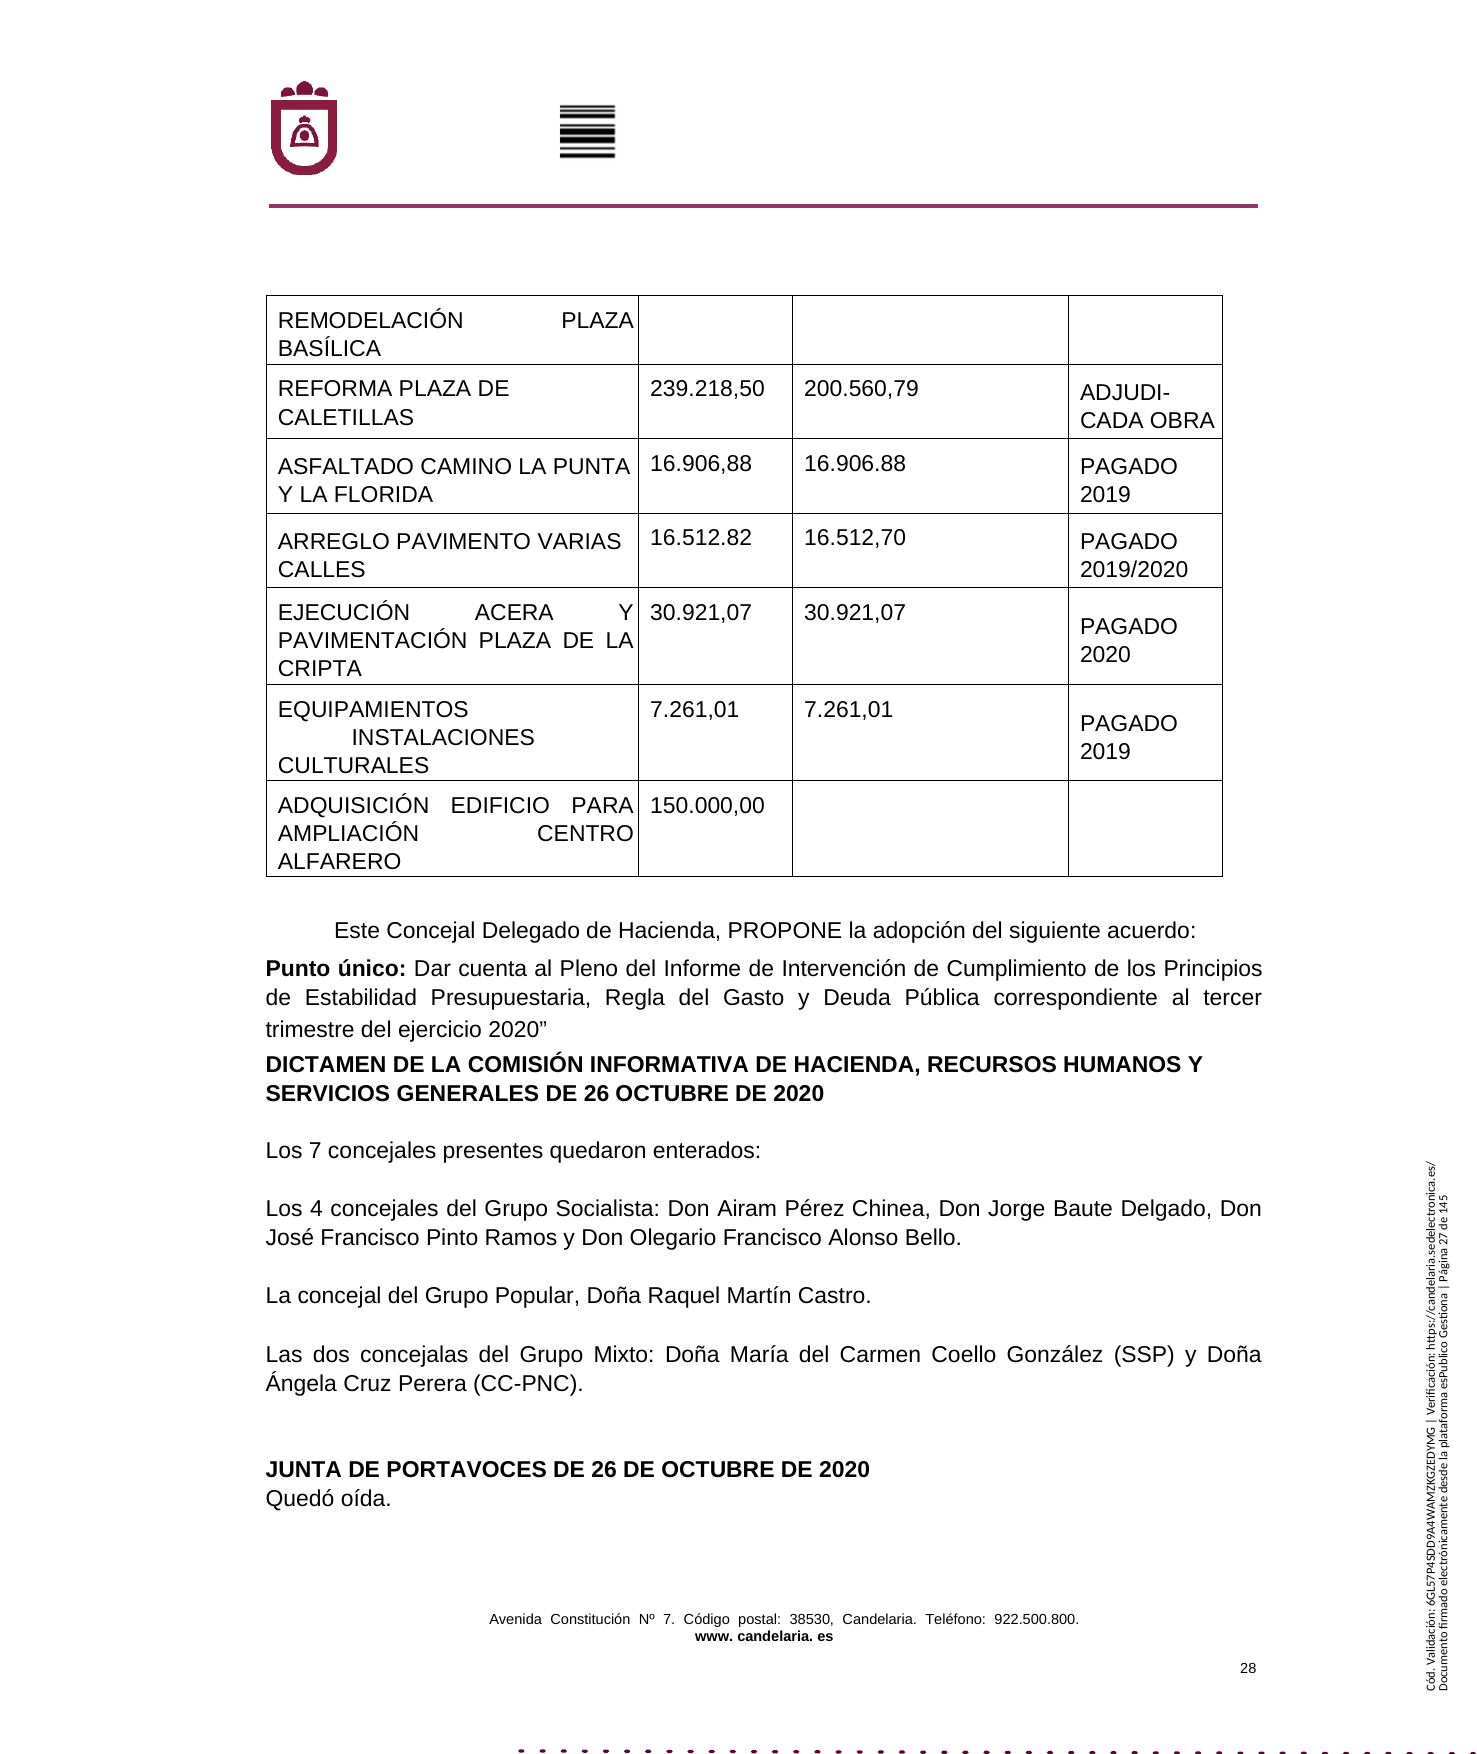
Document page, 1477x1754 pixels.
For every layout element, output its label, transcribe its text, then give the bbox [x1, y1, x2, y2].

table_cell [793, 781, 1068, 876]
table_cell EQUIPAMIENTOS INSTALACIONES CULTURALES [267, 685, 638, 780]
text Este Concejal Delegado de Hacienda, PROPONE la adopción del siguiente acuerdo: [333, 917, 1210, 943]
table_cell [639, 296, 792, 363]
table_cell ASFALTADO CAMINO LA PUNTA Y LA FLORIDA [267, 439, 638, 512]
table_cell [1069, 296, 1222, 363]
table_cell PAGADO 2020 [1069, 588, 1222, 683]
table_cell [1069, 781, 1222, 876]
text DICTAMEN DE LA COMISIÓN INFORMATIVA DE HACIENDA, RECURSOS HUMANOS Y [265, 1051, 1263, 1077]
text Quedó oída. [265, 1485, 1263, 1511]
text Las dos concejalas del Grupo Mixto: Doña María del Carmen Coello González (SSP) y Doña Ángela Cruz Perera (CC-PNC). [265, 1341, 1263, 1396]
table_cell 150.000,00 [639, 781, 792, 876]
table_cell PAGADO 2019 [1069, 685, 1222, 780]
table_cell 16.906,88 [639, 439, 792, 512]
table_cell 16.906.88 [793, 439, 1068, 512]
text Los 4 concejales del Grupo Socialista: Don Airam Pérez Chinea, Don Jorge Baute Delgado, Don José Francisco Pinto Ramos y Don Olegario Francisco Alonso Bello. [265, 1195, 1263, 1251]
text SERVICIOS GENERALES DE 26 OCTUBRE DE 2020 [265, 1080, 1263, 1106]
table_cell PAGADO 2019/2020 [1069, 514, 1222, 587]
table_cell PAGADO 2019 [1069, 439, 1222, 512]
text Punto único: Dar cuenta al Pleno del Informe de Intervención de Cumplimiento de los Principios de Estabilidad Presupuestaria, Regla del Gasto y Deuda Pública correspondiente al tercer trimestre del ejercicio 2020” [265, 955, 1263, 1043]
text La concejal del Grupo Popular, Doña Raquel Martín Castro. [265, 1282, 1263, 1309]
table_cell EJECUCIÓN ACERA Y PAVIMENTACIÓN PLAZA DE LA CRIPTA [267, 588, 638, 683]
table_cell ADJUDI- CADA OBRA [1069, 365, 1222, 438]
table_cell 239.218,50 [639, 365, 792, 438]
table_cell [793, 296, 1068, 363]
table_cell ARREGLO PAVIMENTO VARIAS CALLES [267, 514, 638, 587]
table_cell 200.560,79 [793, 365, 1068, 438]
table_cell 30.921,07 [793, 588, 1068, 683]
table_cell 16.512.82 [639, 514, 792, 587]
text JUNTA DE PORTAVOCES DE 26 DE OCTUBRE DE 2020 [265, 1456, 1263, 1483]
table_cell 7.261,01 [639, 685, 792, 780]
table_cell REMODELACIÓN PLAZA BASÍLICA [267, 296, 638, 363]
table_cell 7.261,01 [793, 685, 1068, 780]
table_cell ADQUISICIÓN EDIFICIO PARA AMPLIACIÓN CENTRO ALFARERO [267, 781, 638, 876]
table_cell 30.921,07 [639, 588, 792, 683]
table_cell REFORMA PLAZA DE CALETILLAS [267, 365, 638, 438]
table_cell 16.512,70 [793, 514, 1068, 587]
text Los 7 concejales presentes quedaron enterados: [265, 1137, 1263, 1163]
